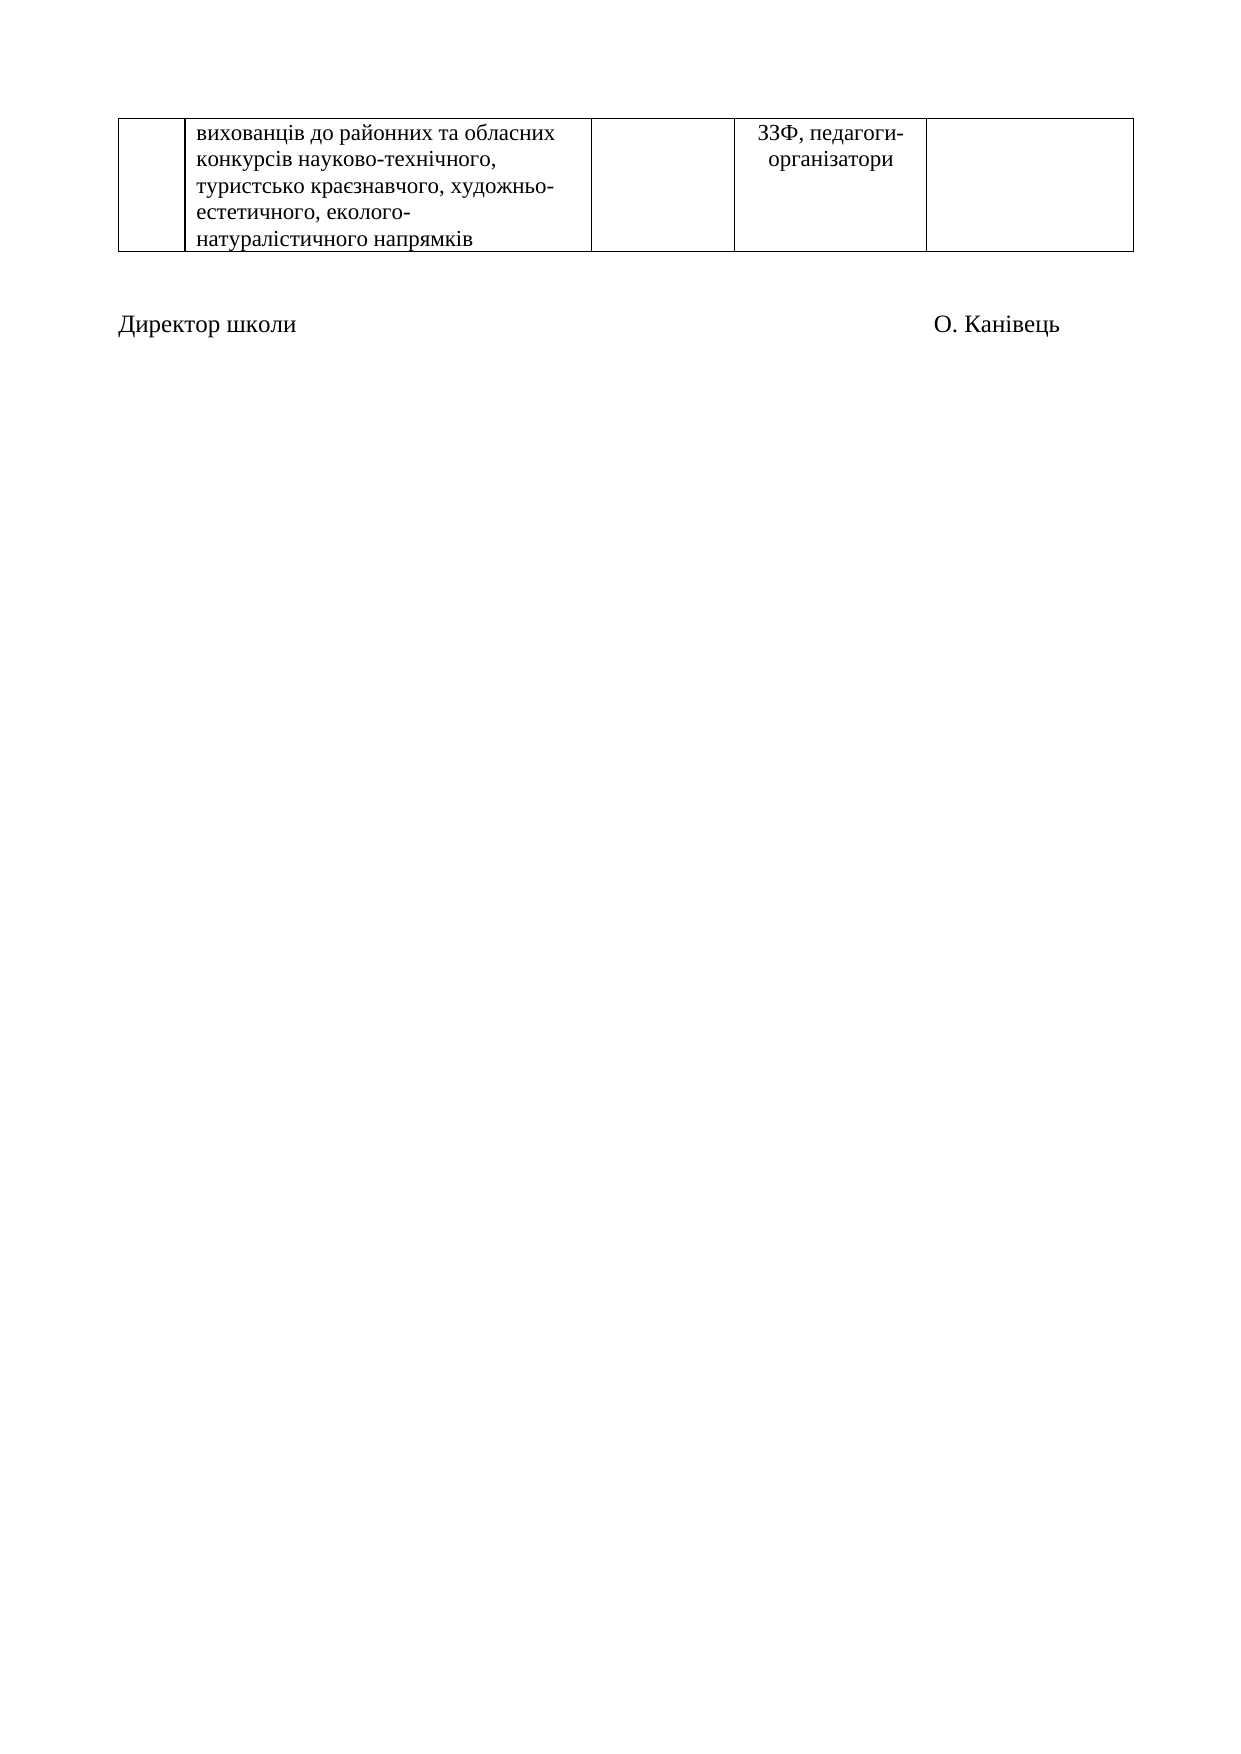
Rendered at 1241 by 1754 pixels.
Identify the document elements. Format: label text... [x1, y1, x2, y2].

text Директор школи О. Канівець [118, 309, 1122, 338]
table_cell [592, 119, 734, 251]
table_cell вихованців до районних та обласних конкурсів науково-технічного, туристсько краєзнавчого, художньо-естетичного, еколого-натуралістичного напрямків [186, 119, 591, 251]
table_cell ЗЗФ, педагоги-організатори [735, 119, 926, 251]
table_cell [927, 119, 1133, 251]
table_cell [119, 119, 184, 251]
